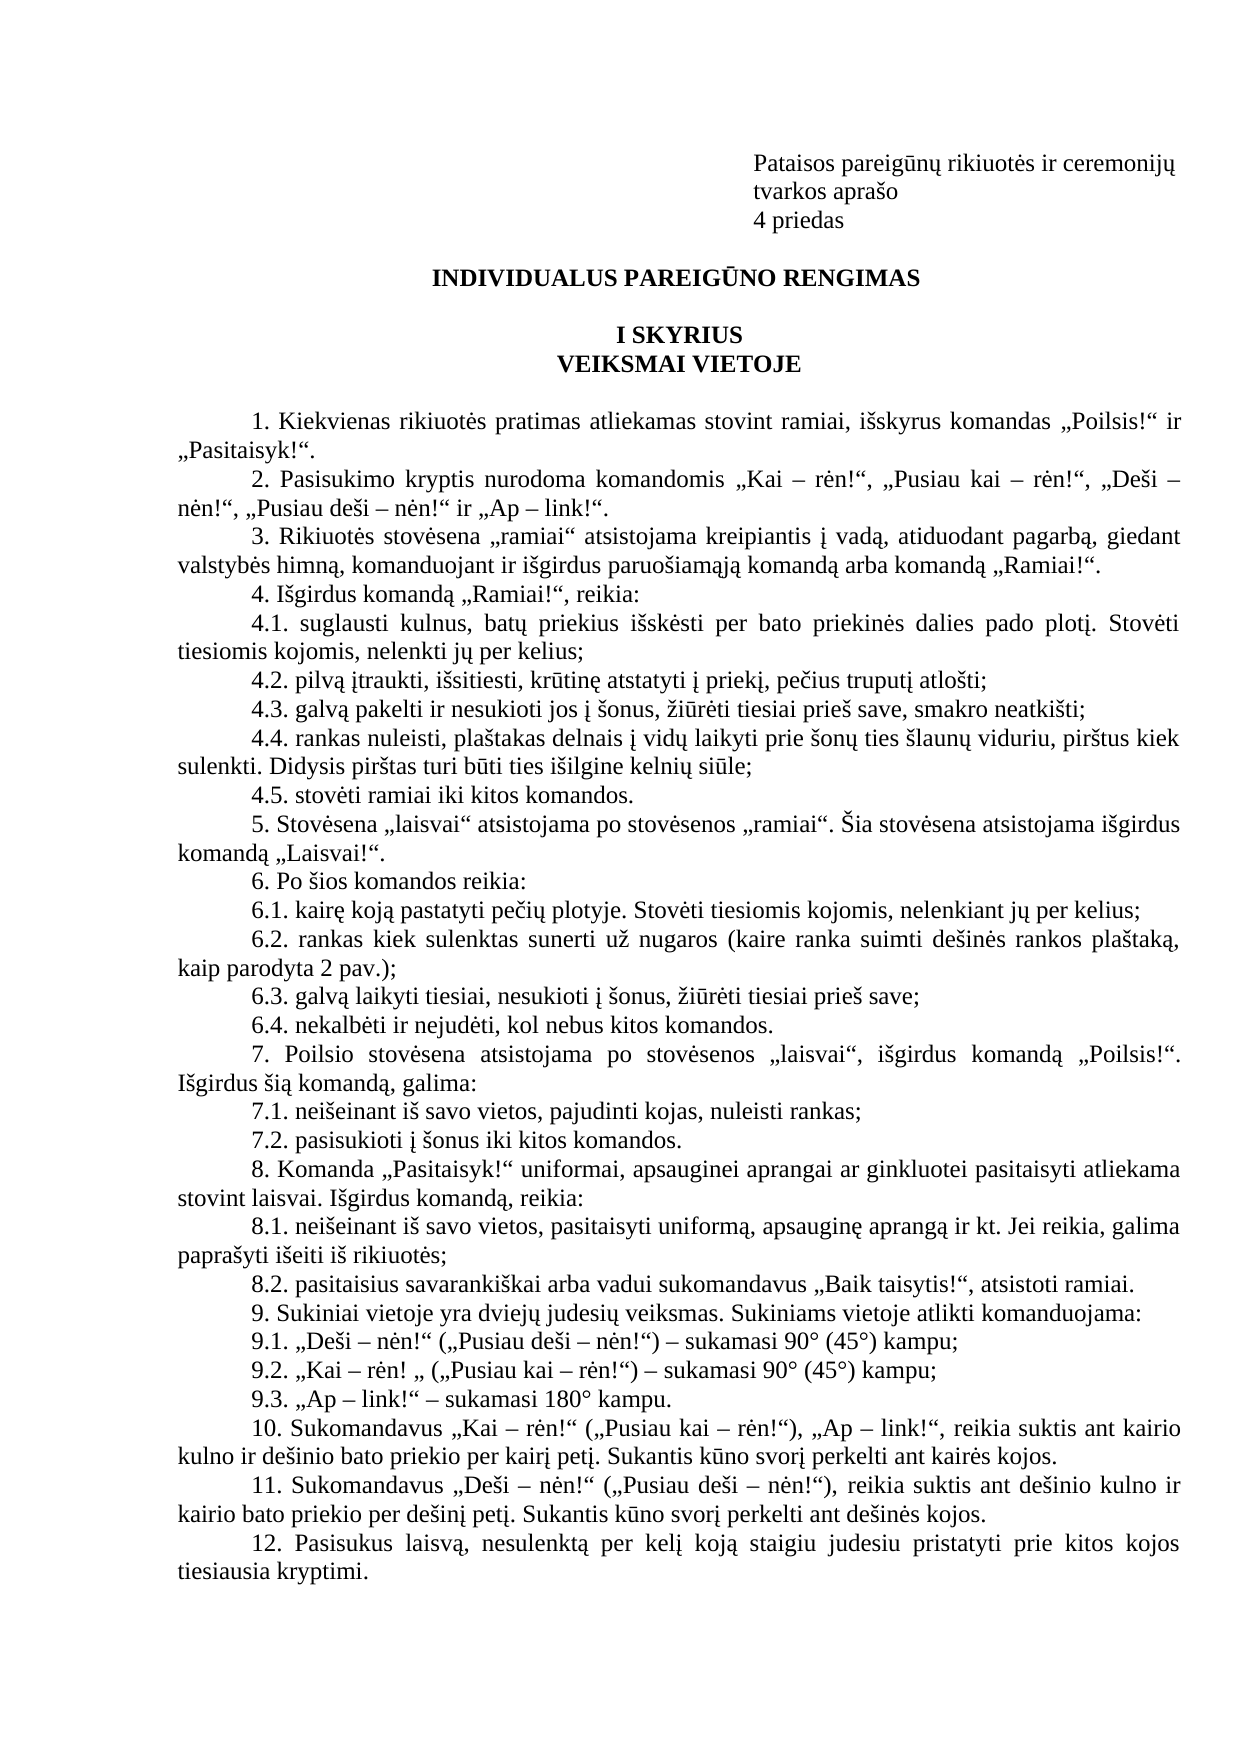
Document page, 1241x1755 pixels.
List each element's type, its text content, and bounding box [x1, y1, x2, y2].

text 4 priedas [177, 205, 1181, 234]
text 6.4. nekalbėti ir nejudėti, kol nebus kitos komandos. [177, 1010, 1181, 1039]
text 8. Komanda „Pasitaisyk!“ uniformai, apsauginei aprangai ar ginkluotei pasitaisyti atliekama stovint laisvai. Išgirdus komandą, reikia: [177, 1154, 1181, 1211]
text 6. Po šios komandos reikia: [177, 866, 1181, 895]
text 8.1. neišeinant iš savo vietos, pasitaisyti uniformą, apsauginę aprangą ir kt. Jei reikia, galima paprašyti išeiti iš rikiuotės; [177, 1211, 1181, 1269]
text 4.4. rankas nuleisti, plaštakas delnais į vidų laikyti prie šonų ties šlaunų viduriu, pirštus kiek sulenkti. Didysis pirštas turi būti ties išilgine kelnių siūle; [177, 723, 1181, 780]
text tvarkos aprašo [694, 176, 1181, 205]
text 5. Stovėsena „laisvai“ atsistojama po stovėsenos „ramiai“. Šia stovėsena atsistojama išgirdus komandą „Laisvai!“. [177, 809, 1181, 866]
text 6.2. rankas kiek sulenktas sunerti už nugaros (kaire ranka suimti dešinės rankos plaštaką, kaip parodyta 2 pav.); [177, 924, 1181, 981]
text 1. Kiekvienas rikiuotės pratimas atliekamas stovint ramiai, išskyrus komandas „Poilsis!“ ir „Pasitaisyk!“. [177, 406, 1181, 464]
text 4.3. galvą pakelti ir nesukioti jos į šonus, žiūrėti tiesiai prieš save, smakro neatkišti; [177, 694, 1181, 723]
text 7.2. pasisukioti į šonus iki kitos komandos. [177, 1125, 1181, 1154]
text 6.3. galvą laikyti tiesiai, nesukioti į šonus, žiūrėti tiesiai prieš save; [177, 981, 1181, 1010]
text Pataisos pareigūnų rikiuotės ir ceremonijų [694, 148, 1181, 176]
text 6.1. kairę koją pastatyti pečių plotyje. Stovėti tiesiomis kojomis, nelenkiant jų per kelius; [177, 895, 1181, 924]
text INDIVIDUALUS PAREIGŪNO RENGIMAS [177, 263, 1181, 291]
text 9.3. „Ap – link!“ – sukamasi 180° kampu. [177, 1384, 1181, 1413]
text 3. Rikiuotės stovėsena „ramiai“ atsistojama kreipiantis į vadą, atiduodant pagarbą, giedant valstybės himną, komanduojant ir išgirdus paruošiamąją komandą arba komandą „Ramiai!“. [177, 521, 1181, 579]
text I SKYRIUS [177, 320, 1181, 349]
text VEIKSMAI VIETOJE [177, 349, 1181, 378]
text 9.1. „Deši – nėn!“ („Pusiau deši – nėn!“) – sukamasi 90° (45°) kampu; [177, 1326, 1181, 1355]
text 10. Sukomandavus „Kai – rėn!“ („Pusiau kai – rėn!“), „Ap – link!“, reikia suktis ant kairio kulno ir dešinio bato priekio per kairį petį. Sukantis kūno svorį perkelti ant kairės kojos. [177, 1413, 1181, 1470]
text 4.5. stovėti ramiai iki kitos komandos. [177, 780, 1181, 809]
text 11. Sukomandavus „Deši – nėn!“ („Pusiau deši – nėn!“), reikia suktis ant dešinio kulno ir kairio bato priekio per dešinį petį. Sukantis kūno svorį perkelti ant dešinės kojos. [177, 1470, 1181, 1528]
text 2. Pasisukimo kryptis nurodoma komandomis „Kai – rėn!“, „Pusiau kai – rėn!“, „Deši – nėn!“, „Pusiau deši – nėn!“ ir „Ap – link!“. [177, 464, 1181, 521]
text 8.2. pasitaisius savarankiškai arba vadui sukomandavus „Baik taisytis!“, atsistoti ramiai. [177, 1269, 1181, 1298]
text 4.2. pilvą įtraukti, išsitiesti, krūtinę atstatyti į priekį, pečius truputį atlošti; [177, 665, 1181, 694]
text 7.1. neišeinant iš savo vietos, pajudinti kojas, nuleisti rankas; [177, 1096, 1181, 1125]
text 4. Išgirdus komandą „Ramiai!“, reikia: [177, 579, 1181, 608]
text 9.2. „Kai – rėn! „ („Pusiau kai – rėn!“) – sukamasi 90° (45°) kampu; [177, 1355, 1181, 1384]
text 4.1. suglausti kulnus, batų priekius išskėsti per bato priekinės dalies pado plotį. Stovėti tiesiomis kojomis, nelenkti jų per kelius; [177, 608, 1181, 665]
text 7. Poilsio stovėsena atsistojama po stovėsenos „laisvai“, išgirdus komandą „Poilsis!“. Išgirdus šią komandą, galima: [177, 1039, 1181, 1096]
text 12. Pasisukus laisvą, nesulenktą per kelį koją staigiu judesiu pristatyti prie kitos kojos tiesiausia kryptimi. [177, 1528, 1181, 1585]
text 9. Sukiniai vietoje yra dviejų judesių veiksmas. Sukiniams vietoje atlikti komanduojama: [177, 1298, 1181, 1326]
